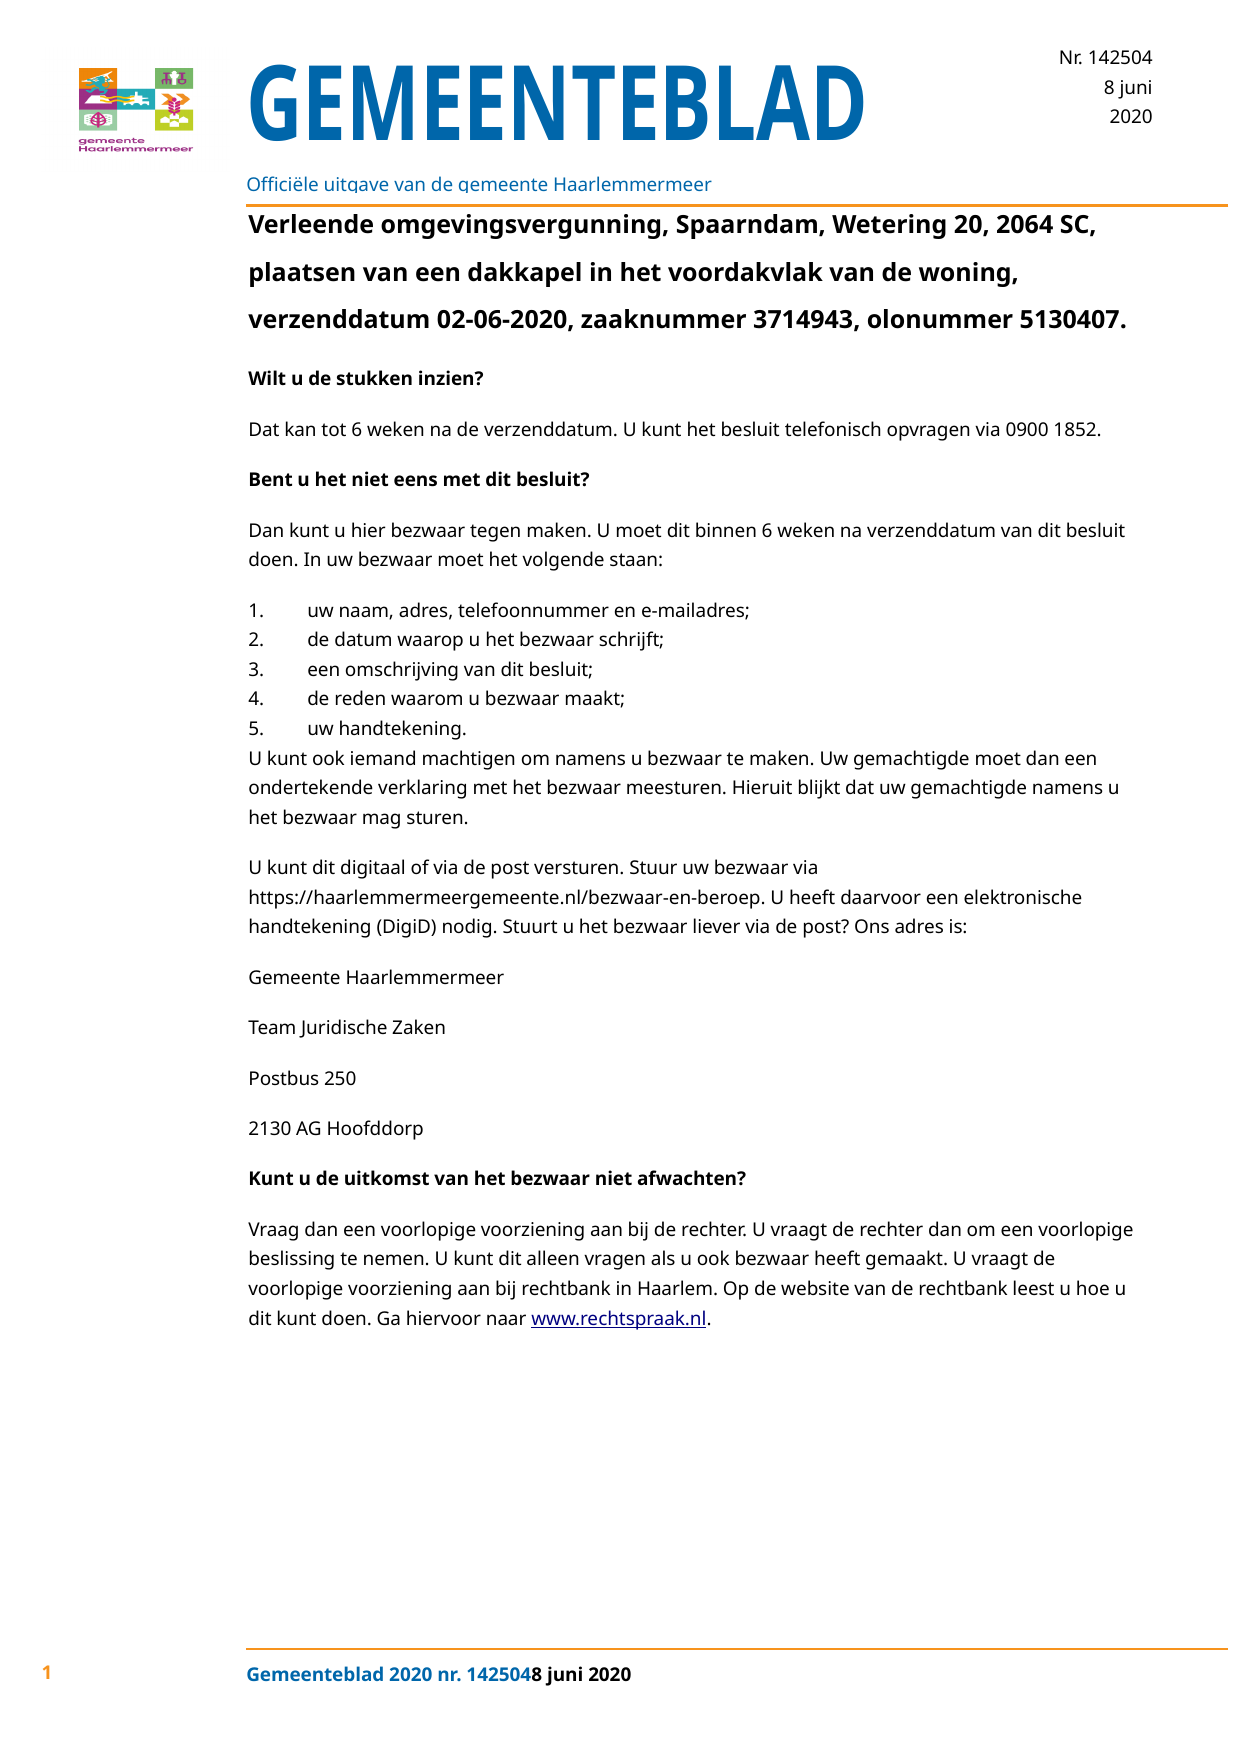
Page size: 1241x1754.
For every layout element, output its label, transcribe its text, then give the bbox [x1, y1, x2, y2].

text Vraag dan een voorlopige voorziening aan bij de rechter. U vraagt de rechter dan om een voorlopige beslissing te nemen. U kunt dit alleen vragen als u ook bezwaar heeft gemaakt. U vraagt de voorlopige voorziening aan bij rechtbank in Haarlem. Op de website van de rechtbank leest u hoe u dit kunt doen. Ga hiervoor naar www.rechtspraak.nl. [248, 1216, 1152, 1330]
list uw handtekening. [248, 715, 1152, 741]
text 2130 AG Hoofddorp [248, 1115, 1152, 1141]
text Kunt u de uitkomst van het bezwaar niet afwachten? [248, 1166, 1152, 1191]
list uw naam, adres, telefoonnummer en e-mailadres; [248, 597, 1152, 622]
text Gemeente Haarlemmermeer [248, 964, 1152, 989]
text Dan kunt u hier bezwaar tegen maken. U moet dit binnen 6 weken na verzenddatum van dit besluit doen. In uw bezwaar moet het volgende staan: [248, 517, 1152, 572]
picture [41, 47, 231, 172]
text U kunt dit digitaal of via de post versturen. Stuur uw bezwaar via https://haarlemmermeergemeente.nl/bezwaar-en-beroep. U heeft daarvoor een elektronische handtekening (DigiD) nodig. Stuurt u het bezwaar liever via de post? Ons adres is: [248, 854, 1152, 939]
text Bent u het niet eens met dit besluit? [248, 466, 1152, 492]
text U kunt ook iemand machtigen om namens u bezwaar te maken. Uw gemachtigde moet dan een ondertekende verklaring met het bezwaar meesturen. Hieruit blijkt dat uw gemachtigde namens u het bezwaar mag sturen. [248, 745, 1152, 829]
list de reden waarom u bezwaar maakt; [248, 686, 1152, 711]
text Team Juridische Zaken [248, 1014, 1152, 1040]
list de datum waarop u het bezwaar schrijft; [248, 626, 1152, 652]
text Wilt u de stukken inzien? [248, 366, 1152, 391]
text Dat kan tot 6 weken na de verzenddatum. U kunt het besluit telefonisch opvragen via 0900 1852. [248, 416, 1152, 442]
list een omschrijving van dit besluit; [248, 656, 1152, 682]
text Postbus 250 [248, 1065, 1152, 1090]
text Verleende omgevingsvergunning, Spaarndam, Wetering 20, 2064 SC, plaatsen van een dakkapel in het voordakvlak van de woning, verzenddatum 02-06-2020, zaaknummer 3714943, olonummer 5130407. [248, 207, 1152, 336]
